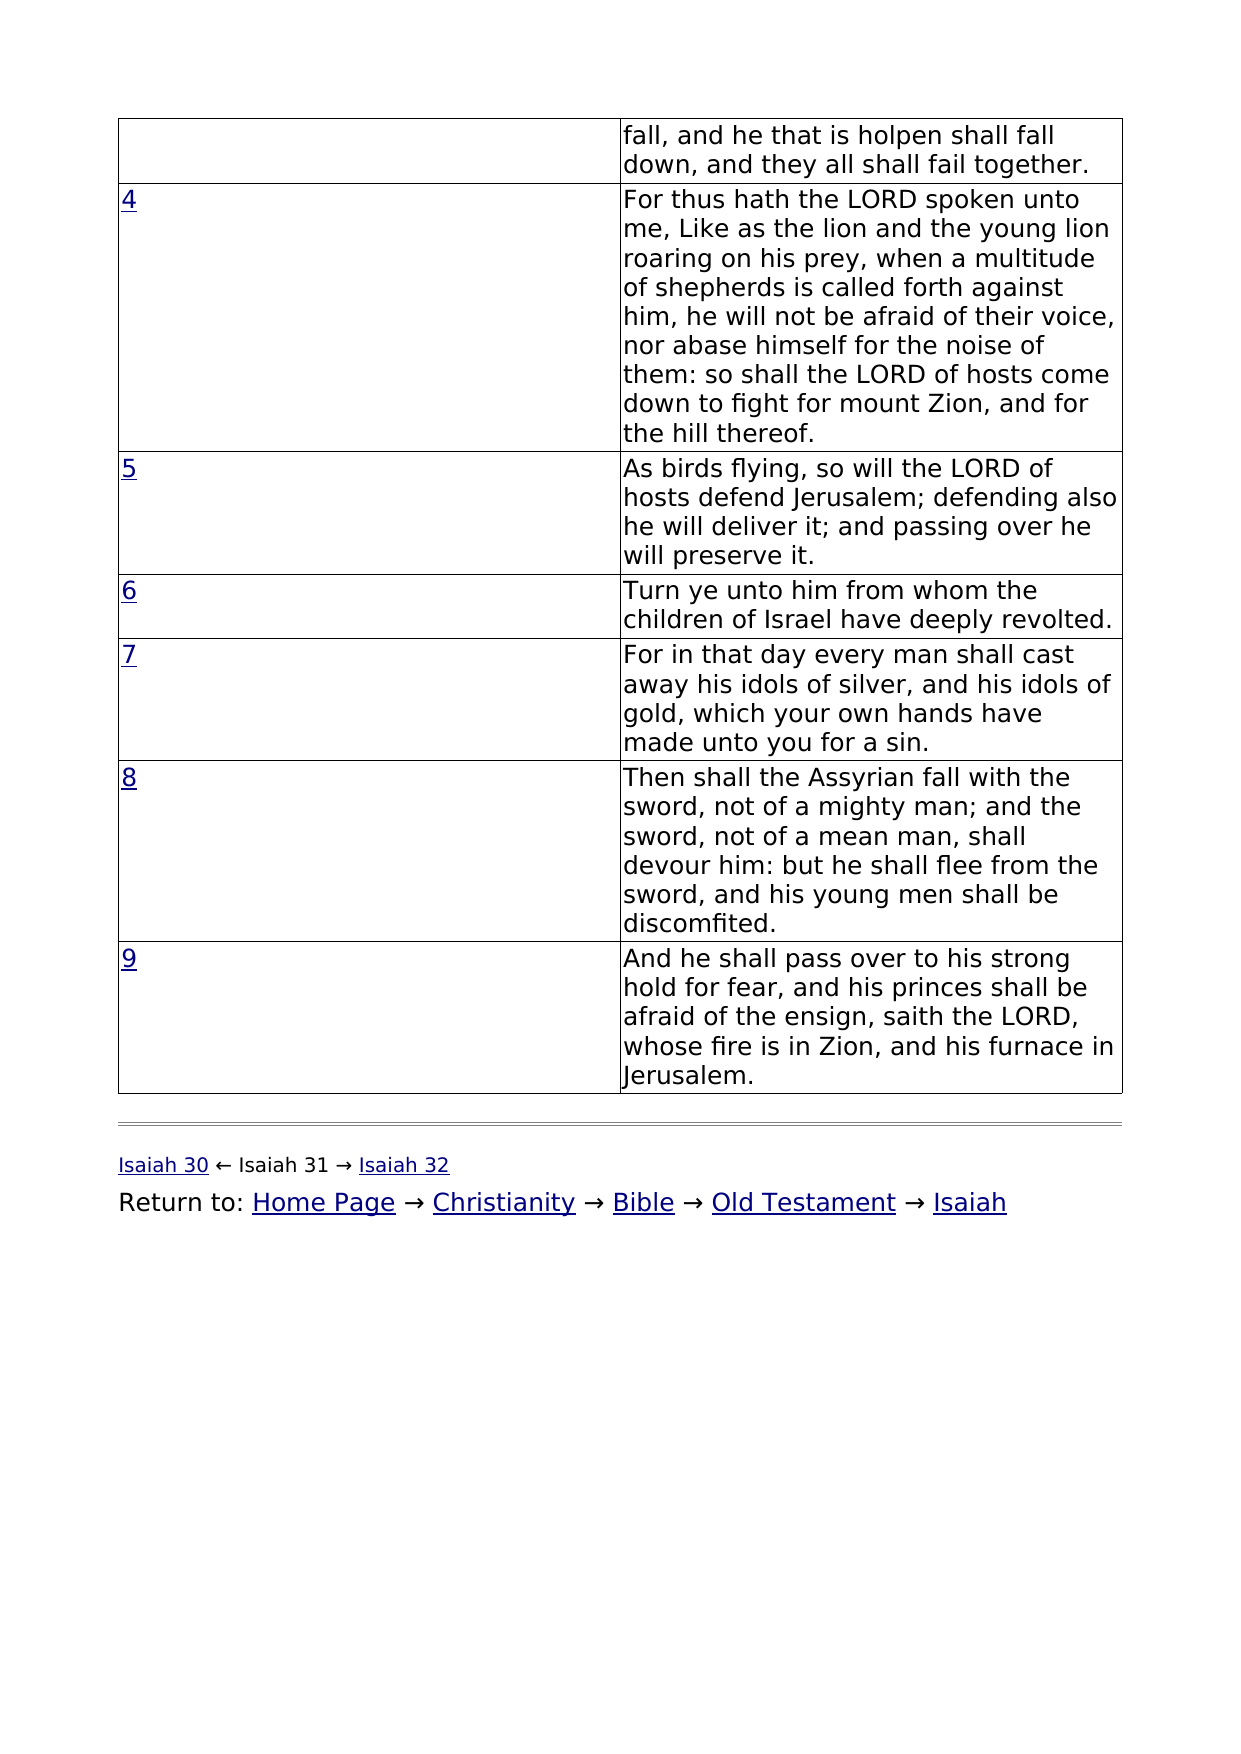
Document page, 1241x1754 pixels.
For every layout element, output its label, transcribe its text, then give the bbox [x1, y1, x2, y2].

table_cell fall, and he that is holpen shall fall down, and they all shall fail together. [621, 119, 1122, 182]
text Isaiah 30 ← Isaiah 31 → Isaiah 32 [118, 1154, 1122, 1188]
table_cell Then shall the Assyrian fall with the sword, not of a mighty man; and the sword, not of a mean man, shall devour him: but he shall flee from the sword, and his young men shall be discomfited. [621, 761, 1122, 941]
table_cell For thus hath the LORD spoken unto me, Like as the lion and the young lion roaring on his prey, when a multitude of shepherds is called forth against him, he will not be afraid of their voice, nor abase himself for the noise of them: so shall the LORD of hosts come down to fight for mount Zion, and for the hill thereof. [621, 184, 1122, 451]
table_cell 7 [119, 639, 620, 760]
table_cell 6 [119, 575, 620, 638]
text Return to: Home Page → Christianity → Bible → Old Testament → Isaiah [118, 1188, 1122, 1217]
table_cell 4 [119, 184, 620, 451]
table_cell Turn ye unto him from whom the children of Israel have deeply revolted. [621, 575, 1122, 638]
table_cell And he shall pass over to his strong hold for fear, and his princes shall be afraid of the ensign, saith the LORD, whose fire is in Zion, and his furnace in Jerusalem. [621, 942, 1122, 1093]
table_cell 9 [119, 942, 620, 1093]
table_cell For in that day every man shall cast away his idols of silver, and his idols of gold, which your own hands have made unto you for a sin. [621, 639, 1122, 760]
table_cell 8 [119, 761, 620, 941]
table_cell [119, 119, 620, 182]
table_cell As birds flying, so will the LORD of hosts defend Jerusalem; defending also he will deliver it; and passing over he will preserve it. [621, 452, 1122, 573]
table_cell 5 [119, 452, 620, 573]
